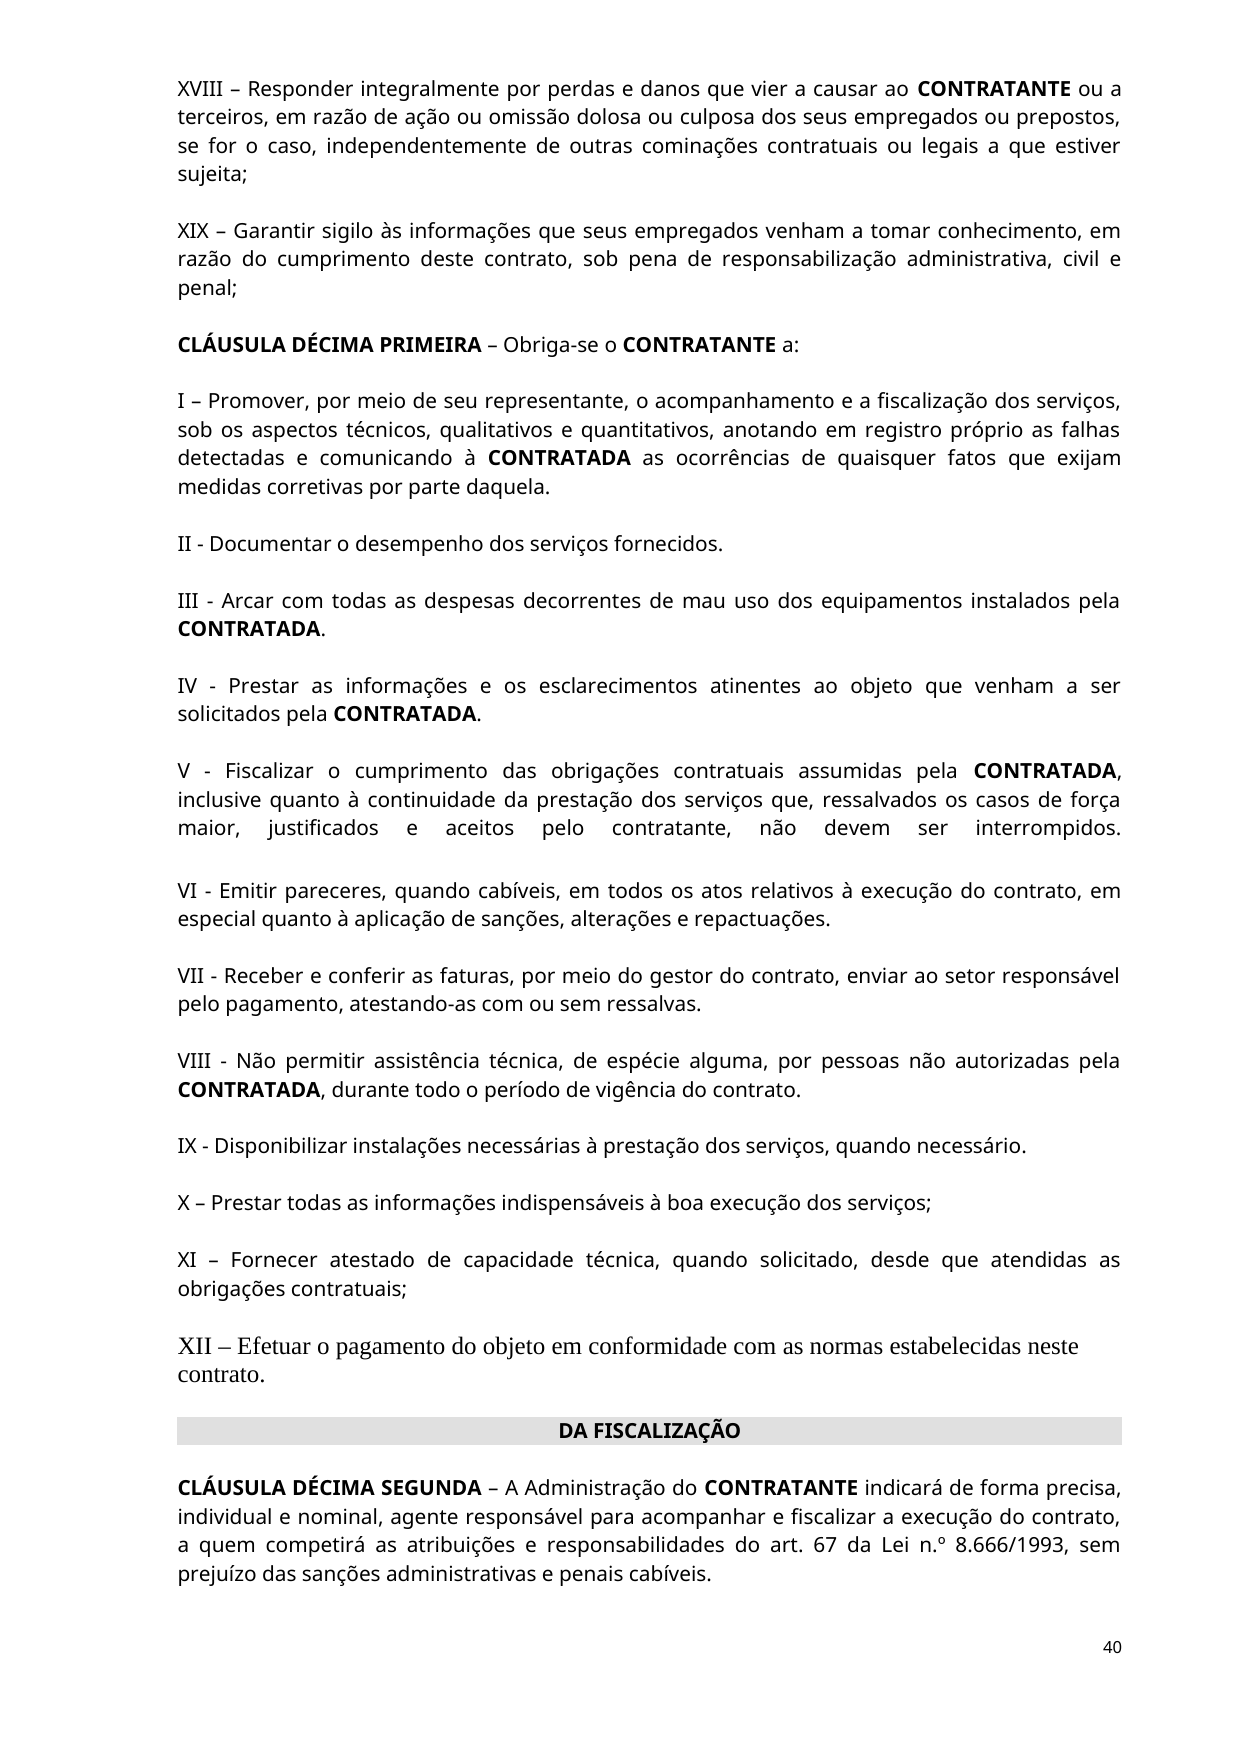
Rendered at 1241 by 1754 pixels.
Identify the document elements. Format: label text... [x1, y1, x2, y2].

text XII – Efetuar o pagamento do objeto em conformidade com as normas estabelecidas neste contrato. [177, 1331, 1122, 1388]
subtitle DA FISCALIZAÇÃO [177, 1417, 1122, 1445]
text XVIII – Responder integralmente por perdas e danos que vier a causar ao CONTRATANTE ou a terceiros, em razão de ação ou omissão dolosa ou culposa dos seus empregados ou prepostos, se for o caso, independentemente de outras cominações contratuais ou legais a que estiver sujeita; [177, 74, 1122, 188]
text IX - Disponibilizar instalações necessárias à prestação dos serviços, quando necessário. [177, 1132, 1122, 1160]
text VI - Emitir pareceres, quando cabíveis, em todos os atos relativos à execução do contrato, em especial quanto à aplicação de sanções, alterações e repactuações. [177, 876, 1122, 933]
text CLÁUSULA DÉCIMA SEGUNDA – A Administração do CONTRATANTE indicará de forma precisa, individual e nominal, agente responsável para acompanhar e fiscalizar a execução do contrato, a quem competirá as atribuições e responsabilidades do art. 67 da Lei n.º 8.666/1993, sem prejuízo das sanções administrativas e penais cabíveis. [177, 1473, 1122, 1587]
text XIX – Garantir sigilo às informações que seus empregados venham a tomar conhecimento, em razão do cumprimento deste contrato, sob pena de responsabilização administrativa, civil e penal; [177, 216, 1122, 301]
text II - Documentar o desempenho dos serviços fornecidos. [177, 529, 1122, 557]
text IV - Prestar as informações e os esclarecimentos atinentes ao objeto que venham a ser solicitados pela CONTRATADA. [177, 671, 1122, 728]
text V - Fiscalizar o cumprimento das obrigações contratuais assumidas pela CONTRATADA, inclusive quanto à continuidade da prestação dos serviços que, ressalvados os casos de força maior, justificados e aceitos pelo contratante, não devem ser interrompidos. [177, 756, 1122, 876]
text CLÁUSULA DÉCIMA PRIMEIRA – Obriga-se o CONTRATANTE a: [177, 330, 1122, 358]
text XI – Fornecer atestado de capacidade técnica, quando solicitado, desde que atendidas as obrigações contratuais; [177, 1245, 1122, 1302]
text VIII - Não permitir assistência técnica, de espécie alguma, por pessoas não autorizadas pela CONTRATADA, durante todo o período de vigência do contrato. [177, 1046, 1122, 1103]
text I – Promover, por meio de seu representante, o acompanhamento e a fiscalização dos serviços, sob os aspectos técnicos, qualitativos e quantitativos, anotando em registro próprio as falhas detectadas e comunicando à CONTRATADA as ocorrências de quaisquer fatos que exijam medidas corretivas por parte daquela. [177, 387, 1122, 500]
text VII - Receber e conferir as faturas, por meio do gestor do contrato, enviar ao setor responsável pelo pagamento, atestando-as com ou sem ressalvas. [177, 961, 1122, 1018]
text X – Prestar todas as informações indispensáveis à boa execução dos serviços; [177, 1188, 1122, 1217]
text III - Arcar com todas as despesas decorrentes de mau uso dos equipamentos instalados pela CONTRATADA. [177, 586, 1122, 643]
